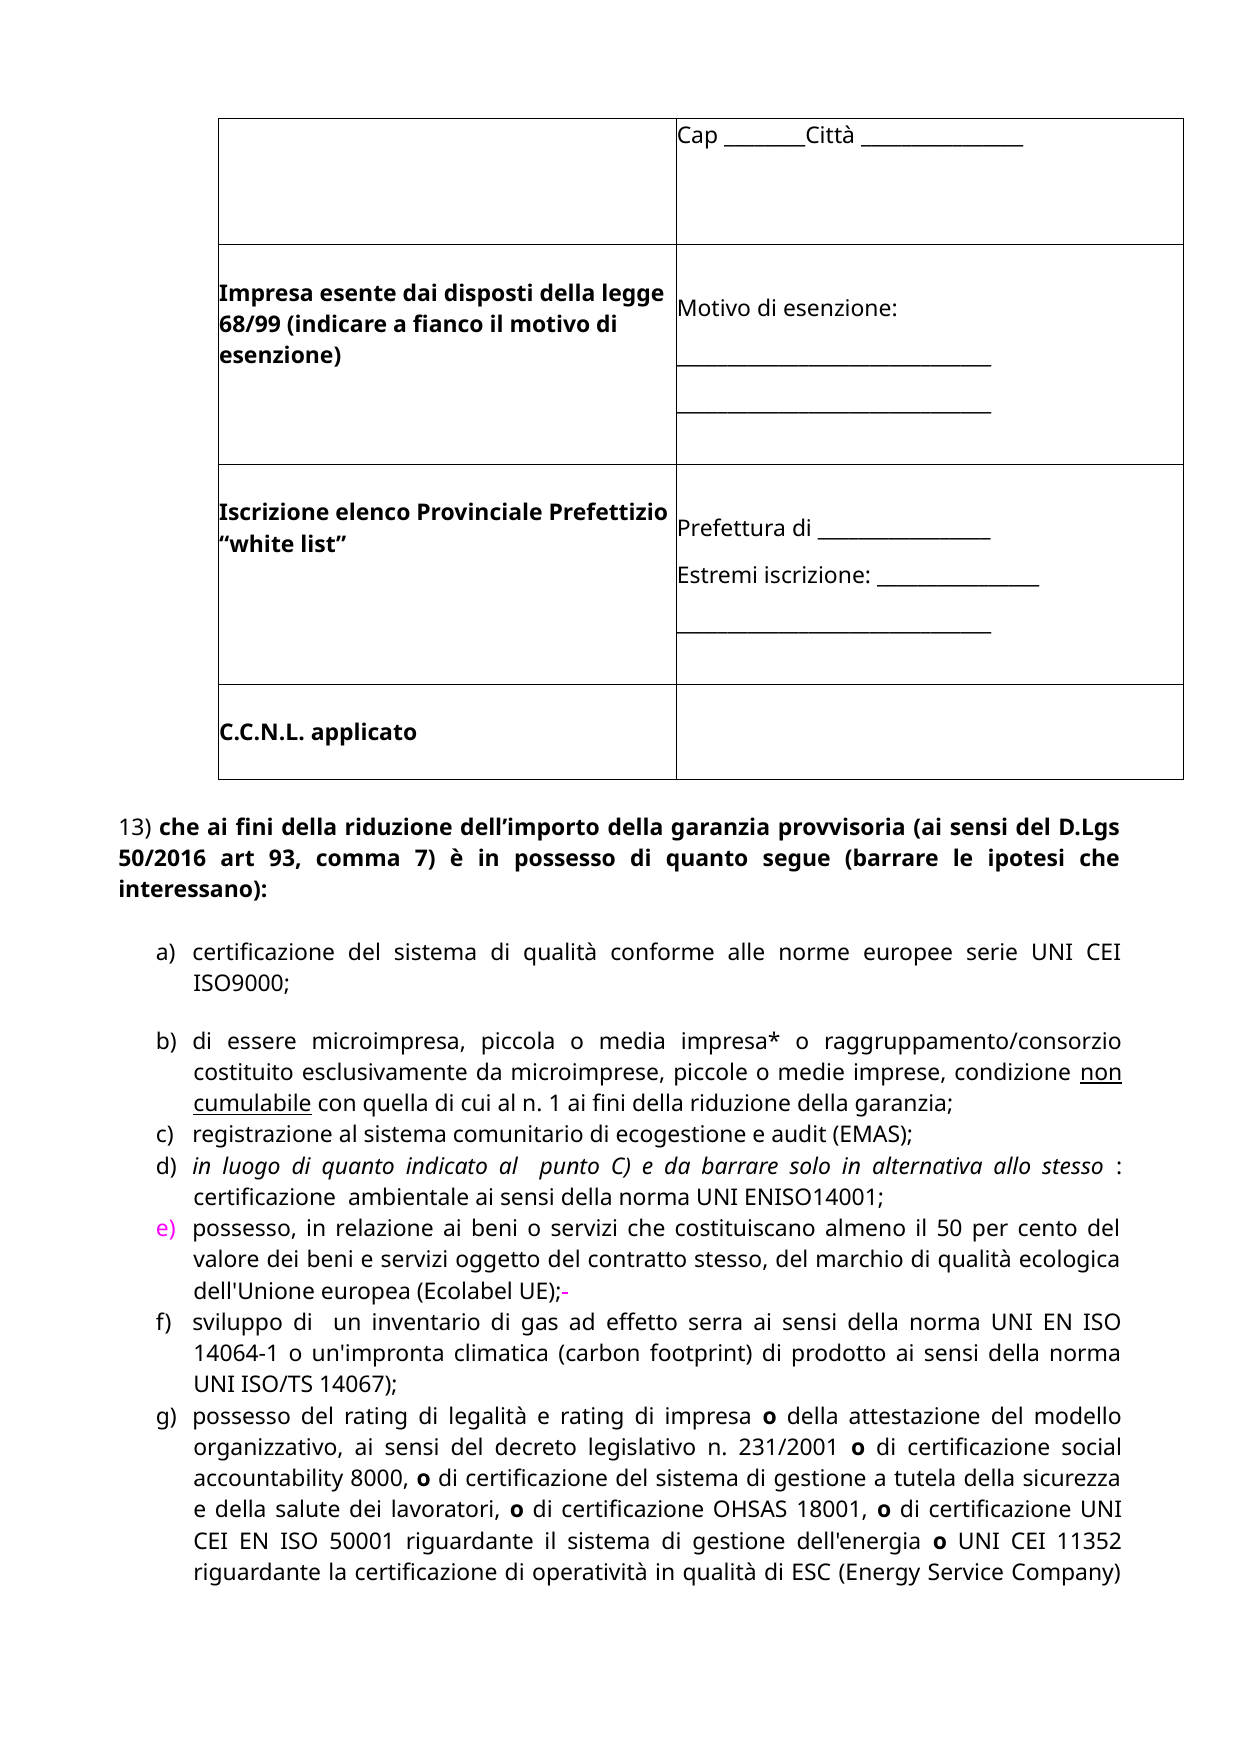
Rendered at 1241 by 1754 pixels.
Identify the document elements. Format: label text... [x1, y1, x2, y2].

list registrazione al sistema comunitario di ecogestione e audit (EMAS); [156, 1118, 1122, 1150]
text 13) che ai fini della riduzione dell’importo della garanzia provvisoria (ai sensi del D.Lgs 50/2016 art 93, comma 7) è in possesso di quanto segue (barrare le ipotesi che interessano): [118, 811, 1122, 904]
list in luogo di quanto indicato al punto C) e da barrare solo in alternativa allo stesso : certificazione ambientale ai sensi della norma UNI ENISO14001; [156, 1150, 1122, 1212]
list certificazione del sistema di qualità conforme alle norme europee serie UNI CEI ISO9000; [156, 936, 1122, 998]
list possesso del rating di legalità e rating di impresa o della attestazione del modello organizzativo, ai sensi del decreto legislativo n. 231/2001 o di certificazione social accountability 8000, o di certificazione del sistema di gestione a tutela della sicurezza e della salute dei lavoratori, o di certificazione OHSAS 18001, o di certificazione UNI CEI EN ISO 50001 riguardante il sistema di gestione dell'energia o UNI CEI 11352 riguardante la certificazione di operatività in qualità di ESC (Energy Service Company) [156, 1400, 1122, 1587]
table_cell Iscrizione elenco Provinciale Prefettizio “white list” [219, 465, 676, 684]
table_cell [677, 685, 1183, 778]
table_cell C.C.N.L. applicato [219, 685, 676, 778]
list possesso, in relazione ai beni o servizi che costituiscano almeno il 50 per cento del valore dei beni e servizi oggetto del contratto stesso, del marchio di qualità ecologica dell'Unione europea (Ecolabel UE); [156, 1212, 1122, 1306]
table_cell Motivo di esenzione: _______________________________ _______________________________ [677, 245, 1183, 464]
table_cell Impresa esente dai disposti della legge 68/99 (indicare a fianco il motivo di esenzione) [219, 245, 676, 464]
list sviluppo di un inventario di gas ad effetto serra ai sensi della norma UNI EN ISO 14064-1 o un'impronta climatica (carbon footprint) di prodotto ai sensi della norma UNI ISO/TS 14067); [156, 1306, 1122, 1400]
list di essere microimpresa, piccola o media impresa* o raggruppamento/consorzio costituito esclusivamente da microimprese, piccole o medie imprese, condizione non cumulabile con quella di cui al n. 1 ai fini della riduzione della garanzia; [156, 1025, 1122, 1118]
table_header [219, 119, 676, 244]
table_cell Prefettura di _________________ Estremi iscrizione: ________________ _______________________________ [677, 465, 1183, 684]
table_header Cap ________Città ________________ [677, 119, 1183, 244]
